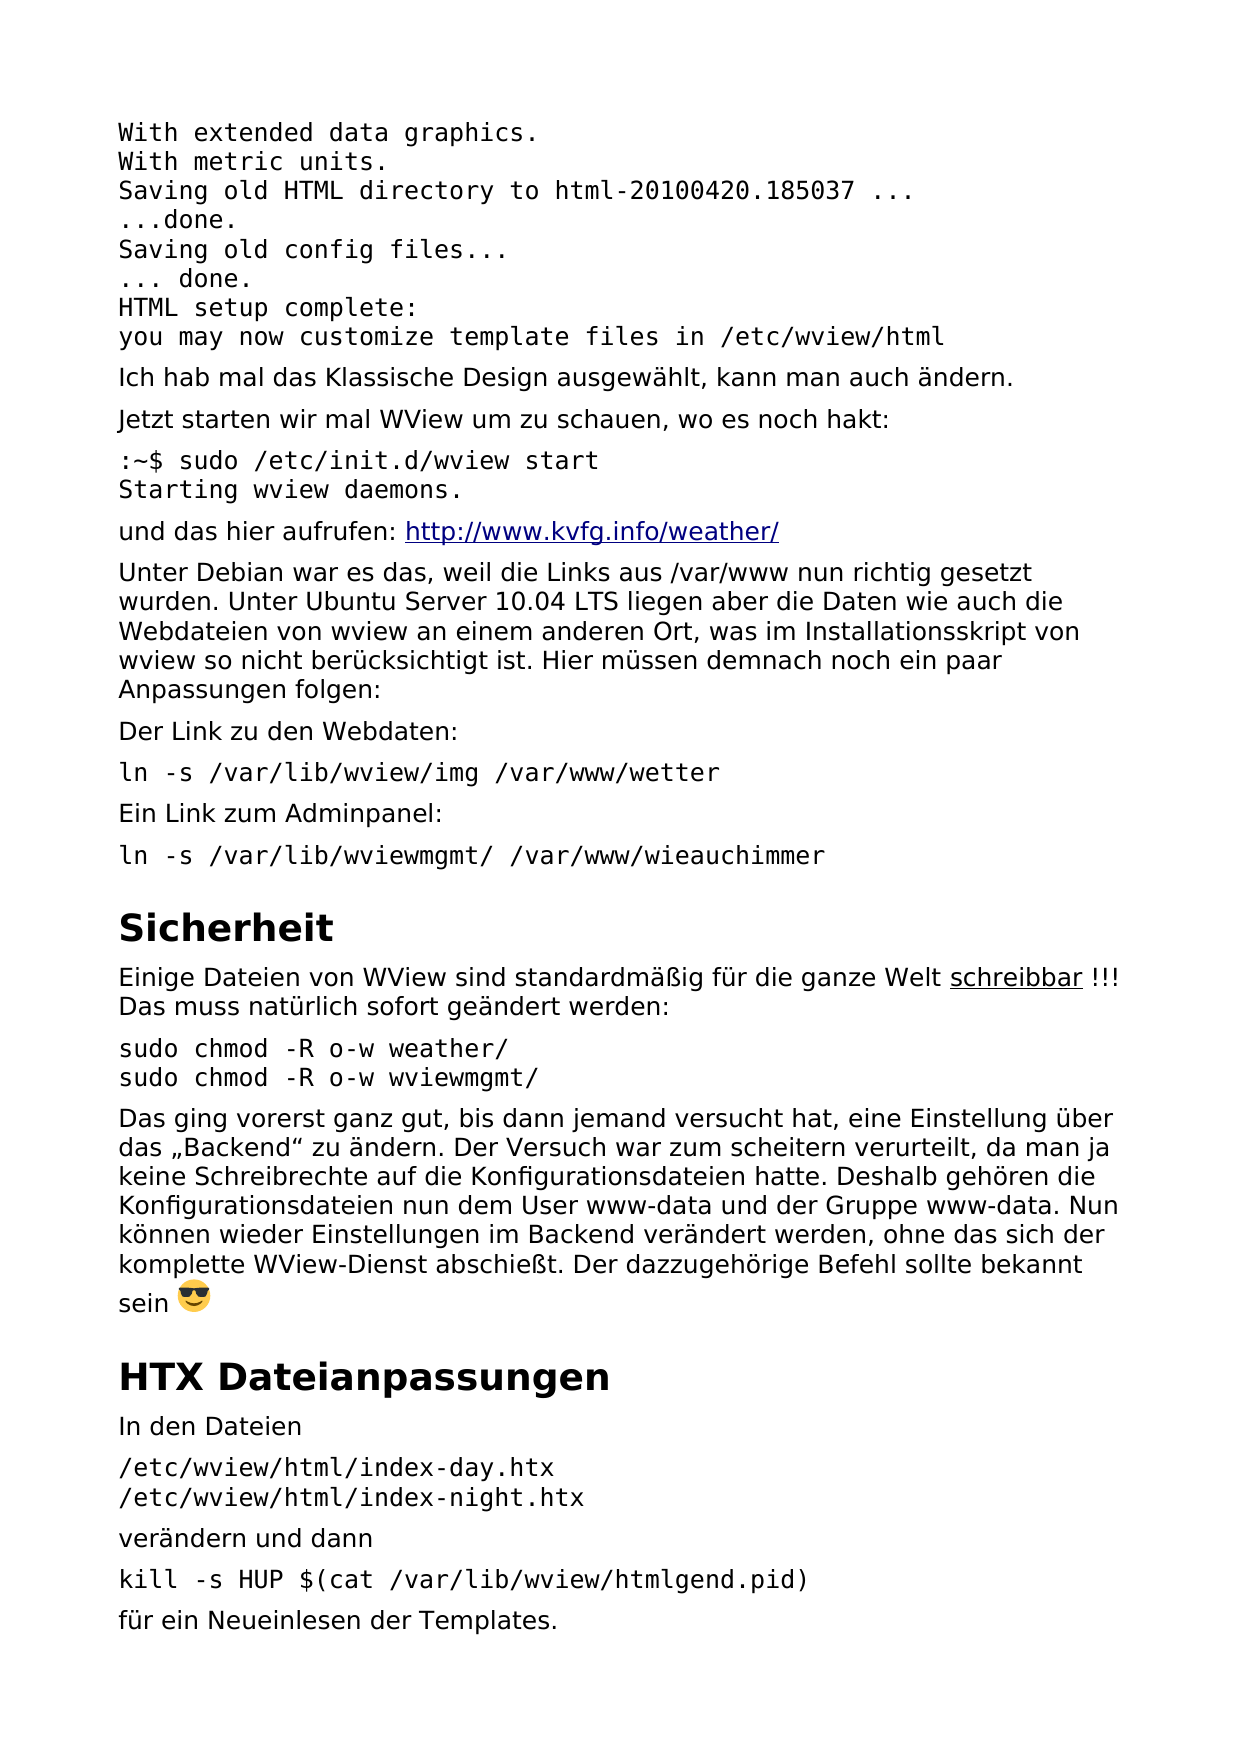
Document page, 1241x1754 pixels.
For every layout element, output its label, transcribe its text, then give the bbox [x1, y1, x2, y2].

subtitle Sicherheit [118, 907, 1122, 951]
text Ein Link zum Adminpanel: [118, 799, 1122, 828]
text Das ging vorerst ganz gut, bis dann jemand versucht hat, eine Einstellung über das „Backend“ zu ändern. Der Versuch war zum scheitern verurteilt, da man ja keine Schreibrechte auf die Konfigurationsdateien hatte. Deshalb gehören die Konfigurationsdateien nun dem User www-data und der Gruppe www-data. Nun können wieder Einstellungen im Backend verändert werden, ohne das sich der komplette WView-Dienst abschießt. Der dazzugehörige Befehl sollte bekannt sein [118, 1104, 1122, 1318]
text Unter Debian war es das, weil die Links aus /var/www nun richtig gesetzt wurden. Unter Ubuntu Server 10.04 LTS liegen aber die Daten wie auch die Webdateien von wview an einem anderen Ort, was im Installationsskript von wview so nicht berücksichtigt ist. Hier müssen demnach noch ein paar Anpassungen folgen: [118, 558, 1122, 704]
text verändern und dann [118, 1524, 1122, 1553]
text ln -s /var/lib/wviewmgmt/ /var/www/wieauchimmer [118, 841, 1122, 870]
text für ein Neueinlesen der Templates. [118, 1606, 1122, 1636]
text Einige Dateien von WView sind standardmäßig für die ganze Welt schreibbar !!! Das muss natürlich sofort geändert werden: [118, 963, 1122, 1021]
text /etc/wview/html/index-day.htx /etc/wview/html/index-night.htx [118, 1454, 1122, 1512]
text Ich hab mal das Klassische Design ausgewählt, kann man auch ändern. [118, 363, 1122, 392]
text Der Link zu den Webdaten: [118, 717, 1122, 746]
text :~$ sudo /etc/init.d/wview start Starting wview daemons. [118, 447, 1122, 505]
text In den Dateien [118, 1412, 1122, 1441]
text ln -s /var/lib/wview/img /var/www/wetter [118, 758, 1122, 787]
text Jetzt starten wir mal WView um zu schauen, wo es noch hakt: [118, 405, 1122, 434]
text sudo chmod -R o-w weather/ sudo chmod -R o-w wviewmgmt/ [118, 1034, 1122, 1092]
subtitle HTX Dateianpassungen [118, 1356, 1122, 1399]
text kill -s HUP $(cat /var/lib/wview/htmlgend.pid) [118, 1565, 1122, 1594]
text With extended data graphics. With metric units. Saving old HTML directory to html-20100420.185037 ... ...done. Saving old config files... ... done. HTML setup complete: you may now customize template files in /etc/wview/html [118, 118, 1122, 351]
text und das hier aufrufen: http://www.kvfg.info/weather/ [118, 517, 1122, 546]
